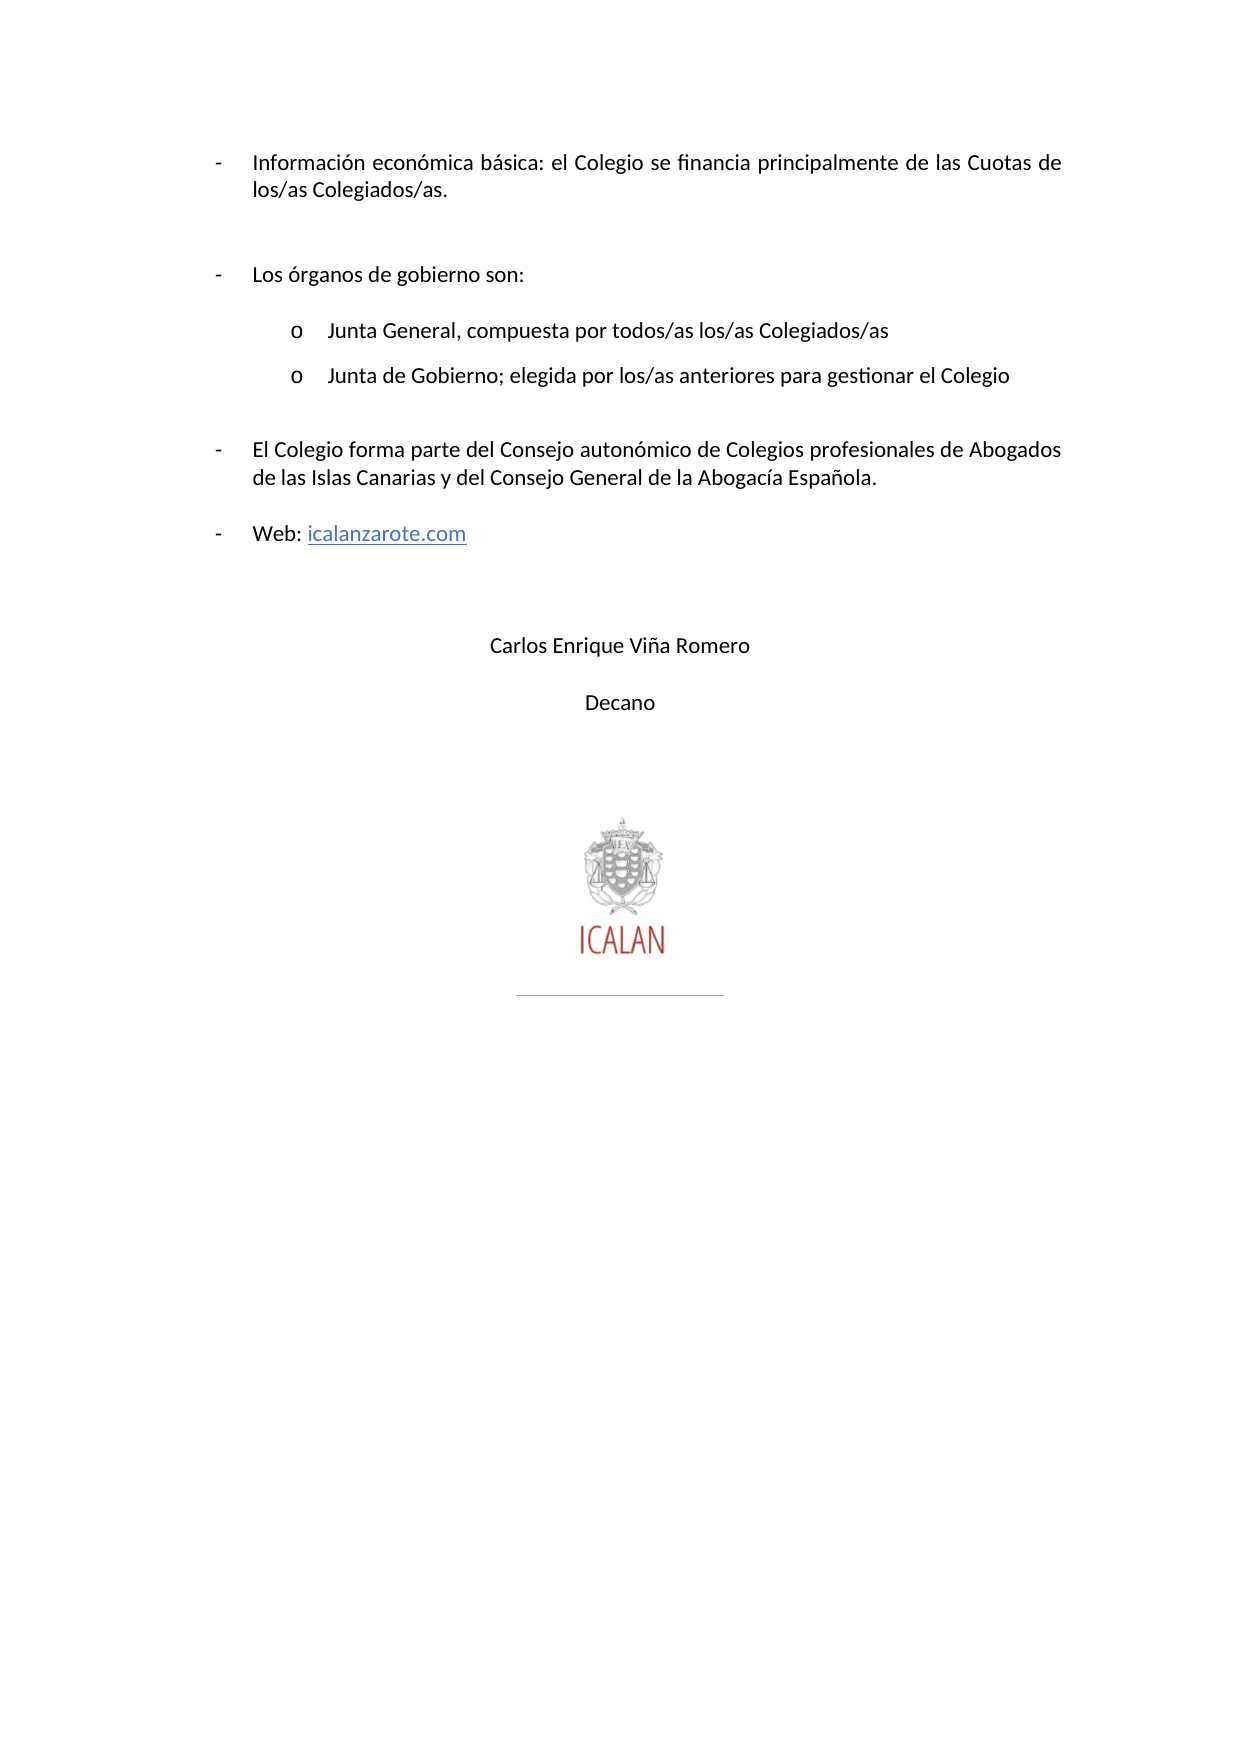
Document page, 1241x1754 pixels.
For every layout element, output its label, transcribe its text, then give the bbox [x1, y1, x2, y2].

list Web: icalanzarote.com [215, 519, 1063, 547]
text Decano [177, 688, 1063, 716]
list Junta General, compuesta por todos/as los/as Colegiados/as [290, 316, 1063, 345]
list Información económica básica: el Colegio se financia principalmente de las Cuotas de los/as Colegiados/as. [215, 148, 1063, 204]
list El Colegio forma parte del Consejo autonómico de Colegios profesionales de Abogados de las Islas Canarias y del Consejo General de la Abogacía Española. [215, 435, 1063, 491]
list Junta de Gobierno; elegida por los/as anteriores para gestionar el Colegio [290, 362, 1063, 391]
text Carlos Enrique Viña Romero [177, 632, 1063, 659]
list Los órganos de gobierno son: [215, 260, 1063, 288]
